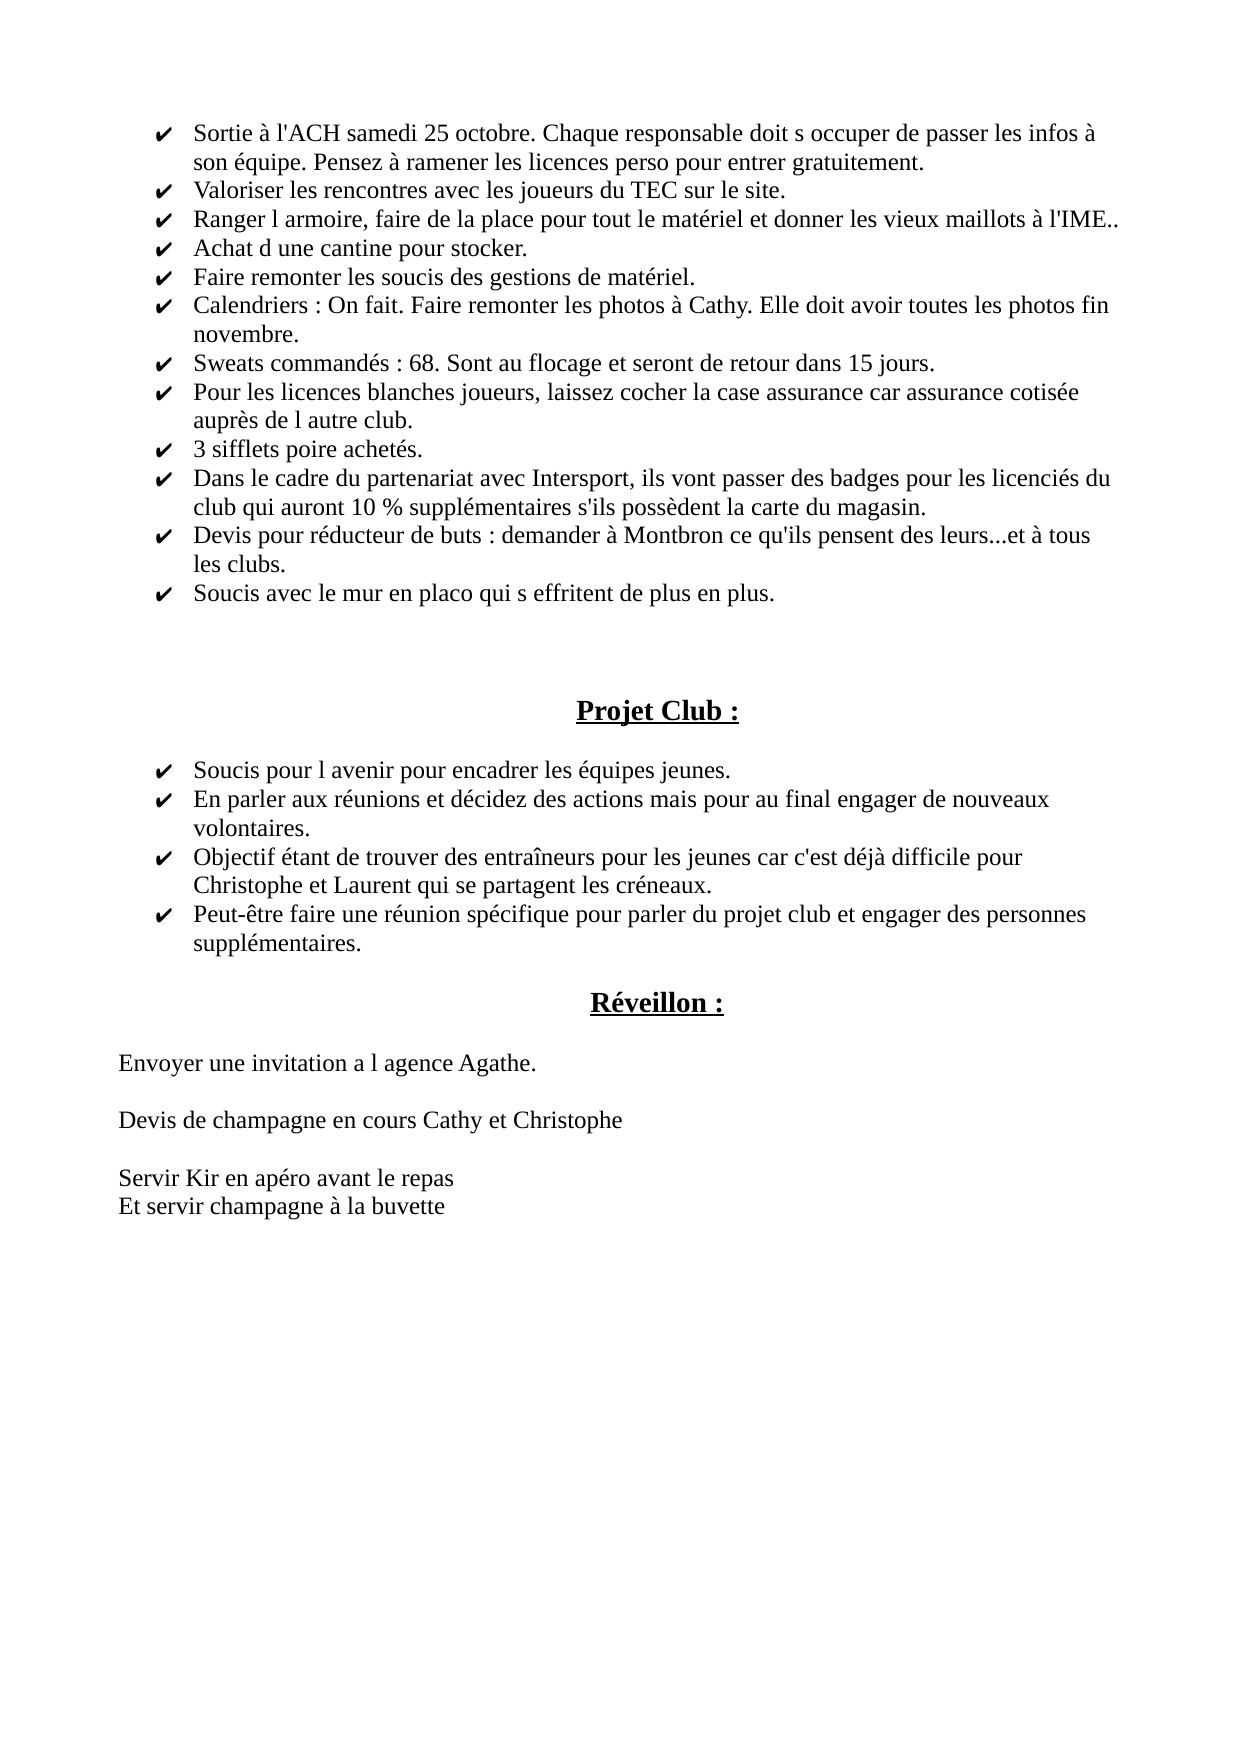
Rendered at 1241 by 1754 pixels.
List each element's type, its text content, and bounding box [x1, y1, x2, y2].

list En parler aux réunions et décidez des actions mais pour au final engager de nouveaux volontaires. [156, 784, 1122, 842]
list Dans le cadre du partenariat avec Intersport, ils vont passer des badges pour les licenciés du club qui auront 10 % supplémentaires s'ils possèdent la carte du magasin. [156, 463, 1122, 521]
list Projet Club : [156, 693, 1122, 727]
list Valoriser les rencontres avec les joueurs du TEC sur le site. [156, 176, 1122, 204]
list Devis pour réducteur de buts : demander à Montbron ce qu'ils pensent des leurs...et à tous les clubs. [156, 521, 1122, 578]
list Peut-être faire une réunion spécifique pour parler du projet club et engager des personnes supplémentaires. [156, 899, 1122, 957]
text Réveillon : [118, 985, 1122, 1019]
list 3 sifflets poire achetés. [156, 434, 1122, 463]
list Achat d une cantine pour stocker. [156, 233, 1122, 262]
list Sortie à l'ACH samedi 25 octobre. Chaque responsable doit s occuper de passer les infos à son équipe. Pensez à ramener les licences perso pour entrer gratuitement. [156, 118, 1122, 176]
list Sweats commandés : 68. Sont au flocage et seront de retour dans 15 jours. [156, 348, 1122, 377]
text Et servir champagne à la buvette [118, 1191, 1122, 1220]
list Objectif étant de trouver des entraîneurs pour les jeunes car c'est déjà difficile pour Christophe et Laurent qui se partagent les créneaux. [156, 842, 1122, 899]
list Faire remonter les soucis des gestions de matériel. [156, 262, 1122, 291]
text Envoyer une invitation a l agence Agathe. [118, 1048, 1122, 1076]
text Devis de champagne en cours Cathy et Christophe [118, 1105, 1122, 1134]
text Servir Kir en apéro avant le repas [118, 1163, 1122, 1191]
list Soucis avec le mur en placo qui s effritent de plus en plus. [156, 578, 1122, 607]
list Ranger l armoire, faire de la place pour tout le matériel et donner les vieux maillots à l'IME.. [156, 204, 1122, 233]
list Calendriers : On fait. Faire remonter les photos à Cathy. Elle doit avoir toutes les photos fin novembre. [156, 291, 1122, 348]
list Pour les licences blanches joueurs, laissez cocher la case assurance car assurance cotisée auprès de l autre club. [156, 377, 1122, 434]
list Soucis pour l avenir pour encadrer les équipes jeunes. [156, 755, 1122, 784]
